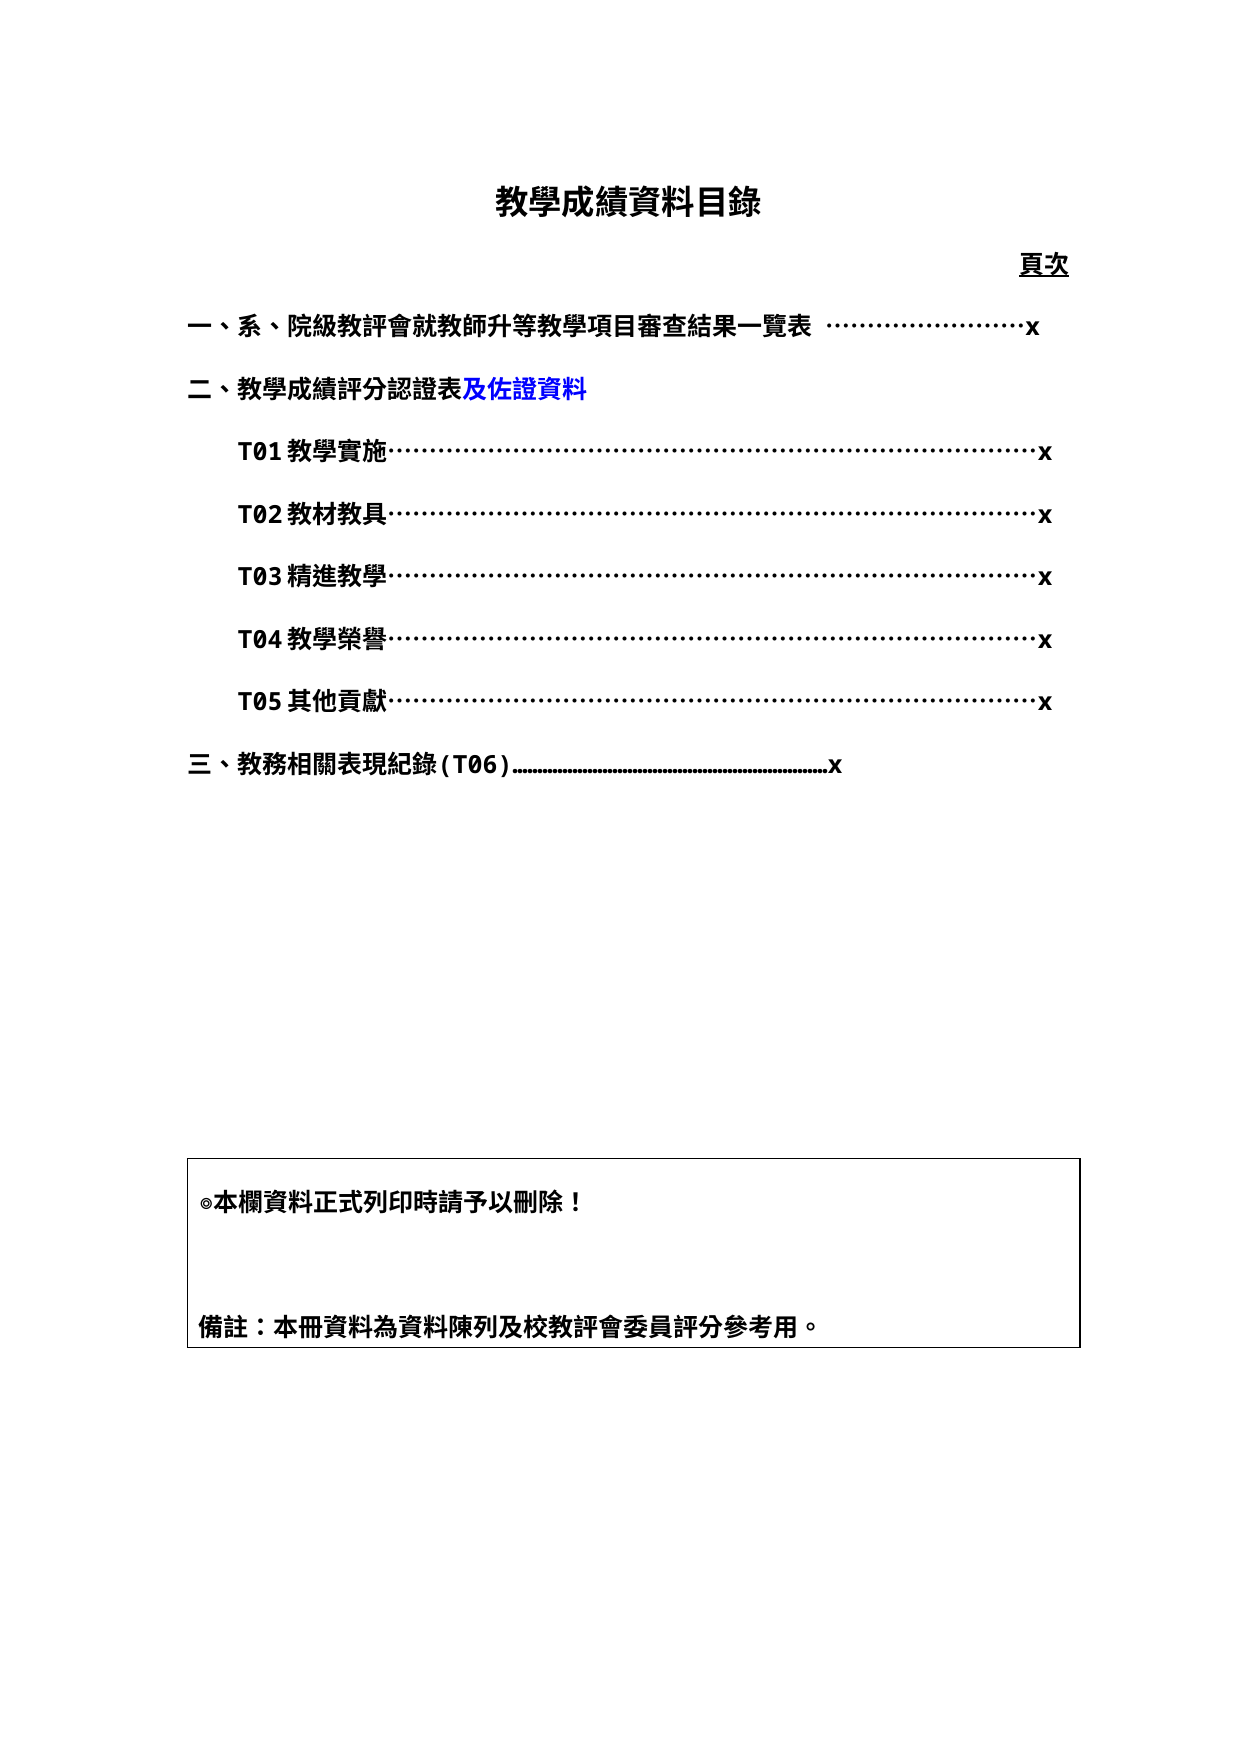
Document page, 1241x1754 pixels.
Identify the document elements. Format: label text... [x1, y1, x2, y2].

text 教學成績資料目錄 [187, 158, 1069, 221]
table_header ◎本欄資料正式列印時請予以刪除！ 備註：本冊資料為資料陳列及校教評會委員評分參考用。 [188, 1159, 1079, 1347]
text 三、教務相關表現紀錄(T06)………………………………………………………x [187, 721, 1069, 783]
text T04教學榮譽……………………………………………………………………x [237, 596, 1069, 658]
text T03精進教學……………………………………………………………………x [237, 533, 1069, 596]
text 一、系、院級教評會就教師升等教學項目審查結果一覽表 ……………………x [187, 283, 1069, 346]
text T05其他貢獻……………………………………………………………………x [237, 658, 1069, 721]
text T02教材教具……………………………………………………………………x [237, 471, 1069, 533]
text 二、教學成績評分認證表及佐證資料 [187, 346, 1069, 408]
text T01教學實施……………………………………………………………………x [237, 408, 1069, 471]
text 頁次 [187, 221, 1069, 283]
